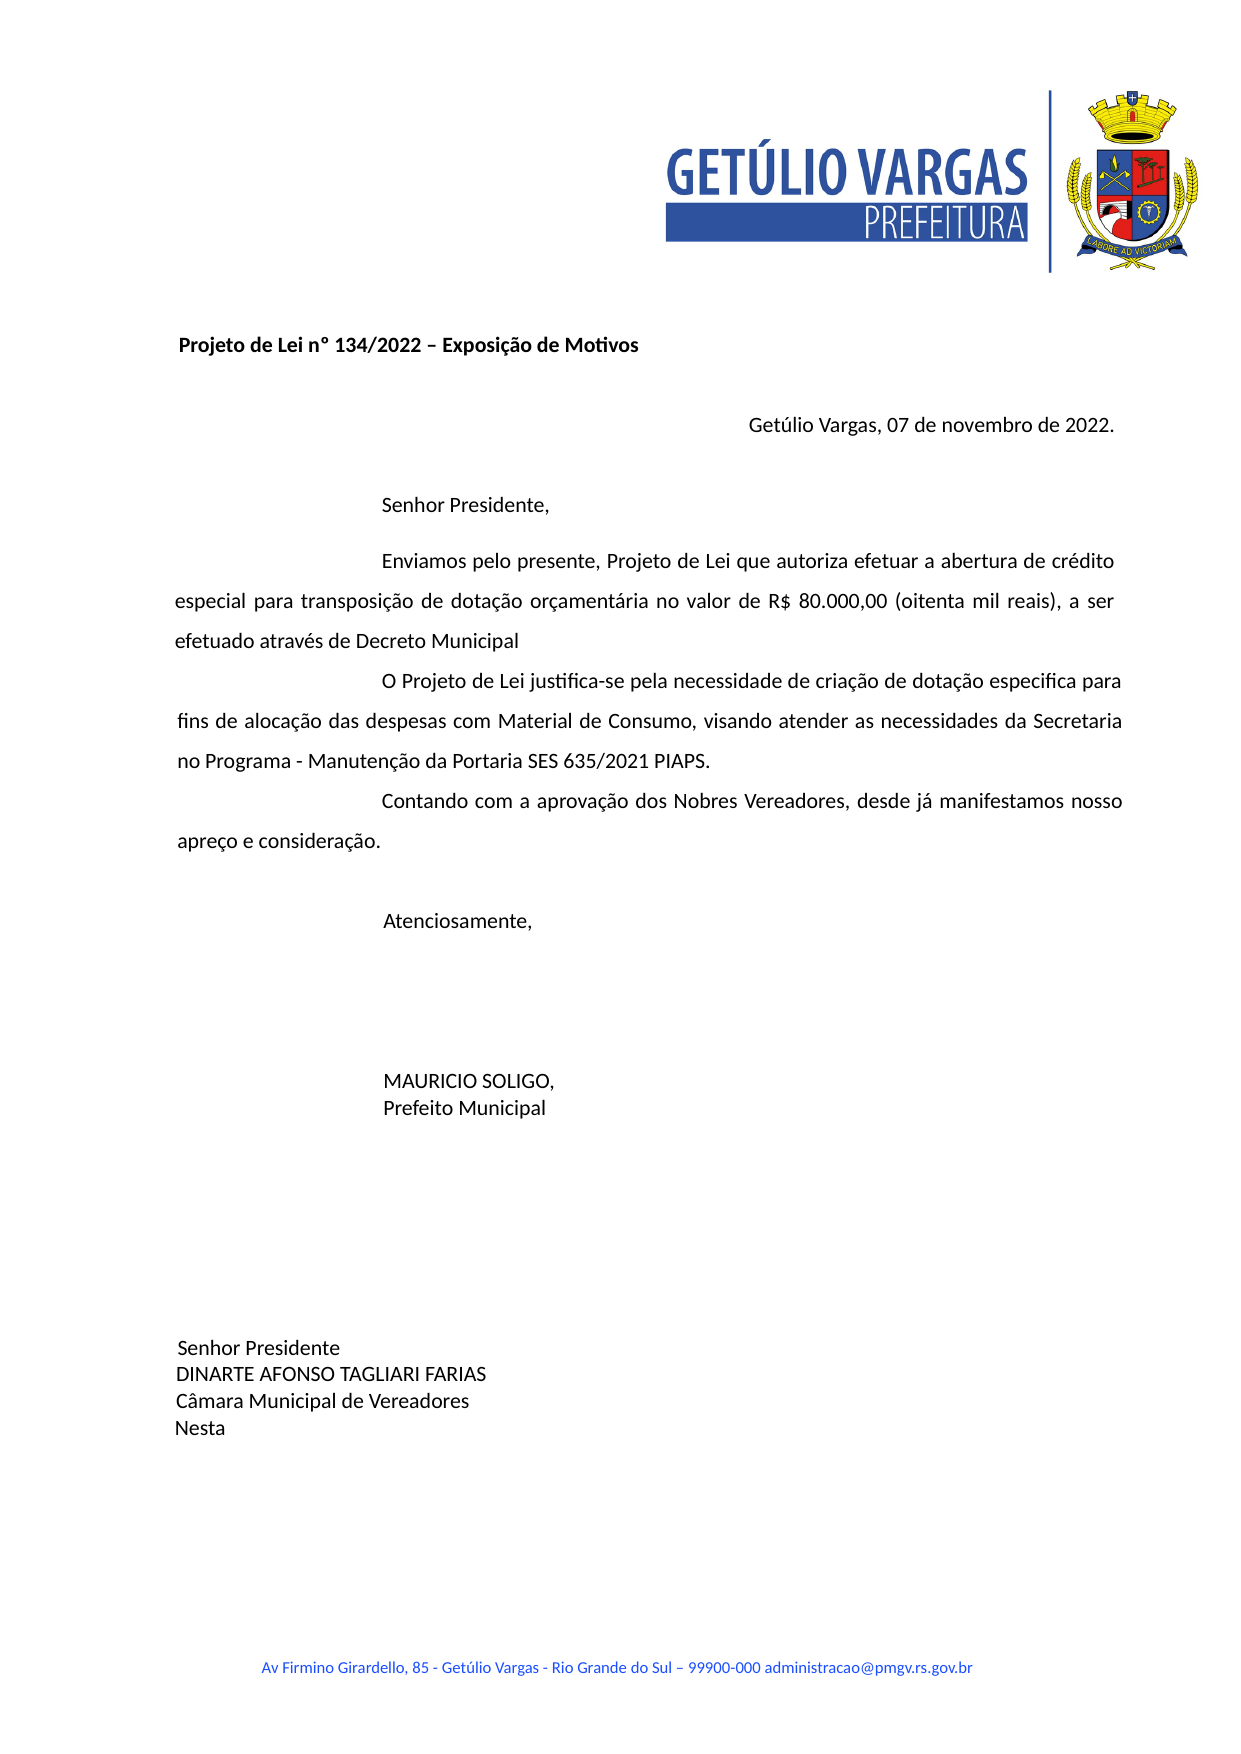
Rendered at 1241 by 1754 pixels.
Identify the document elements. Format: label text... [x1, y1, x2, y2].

text MAURICIO SOLIGO, [236, 1067, 1122, 1094]
text Senhor Presidente [177, 1334, 1115, 1360]
text O Projeto de Lei justifica-se pela necessidade de criação de dotação especifica para fins de alocação das despesas com Material de Consumo, visando atender as necessidades da Secretaria no Programa - Manutenção da Portaria SES 635/2021 PIAPS. [177, 667, 1123, 774]
text Senhor Presidente, [178, 492, 1115, 518]
text Getúlio Vargas, 07 de novembro de 2022. [238, 412, 1115, 438]
text Nesta [174, 1414, 1115, 1440]
text Projeto de Lei nº 134/2022 – Exposição de Motivos [178, 332, 1115, 358]
text Atenciosamente, [236, 907, 1122, 934]
text DINARTE AFONSO TAGLIARI FARIAS [176, 1360, 1115, 1387]
text Prefeito Municipal [236, 1094, 1122, 1120]
text Enviamos pelo presente, Projeto de Lei que autoriza efetuar a abertura de crédito especial para transposição de dotação orçamentária no valor de R$ 80.000,00 (oitenta mil reais), a ser efetuado através de Decreto Municipal [174, 547, 1115, 654]
text Câmara Municipal de Vereadores [176, 1387, 1115, 1414]
text Contando com a aprovação dos Nobres Vereadores, desde já manifestamos nosso apreço e consideração. [177, 787, 1123, 854]
